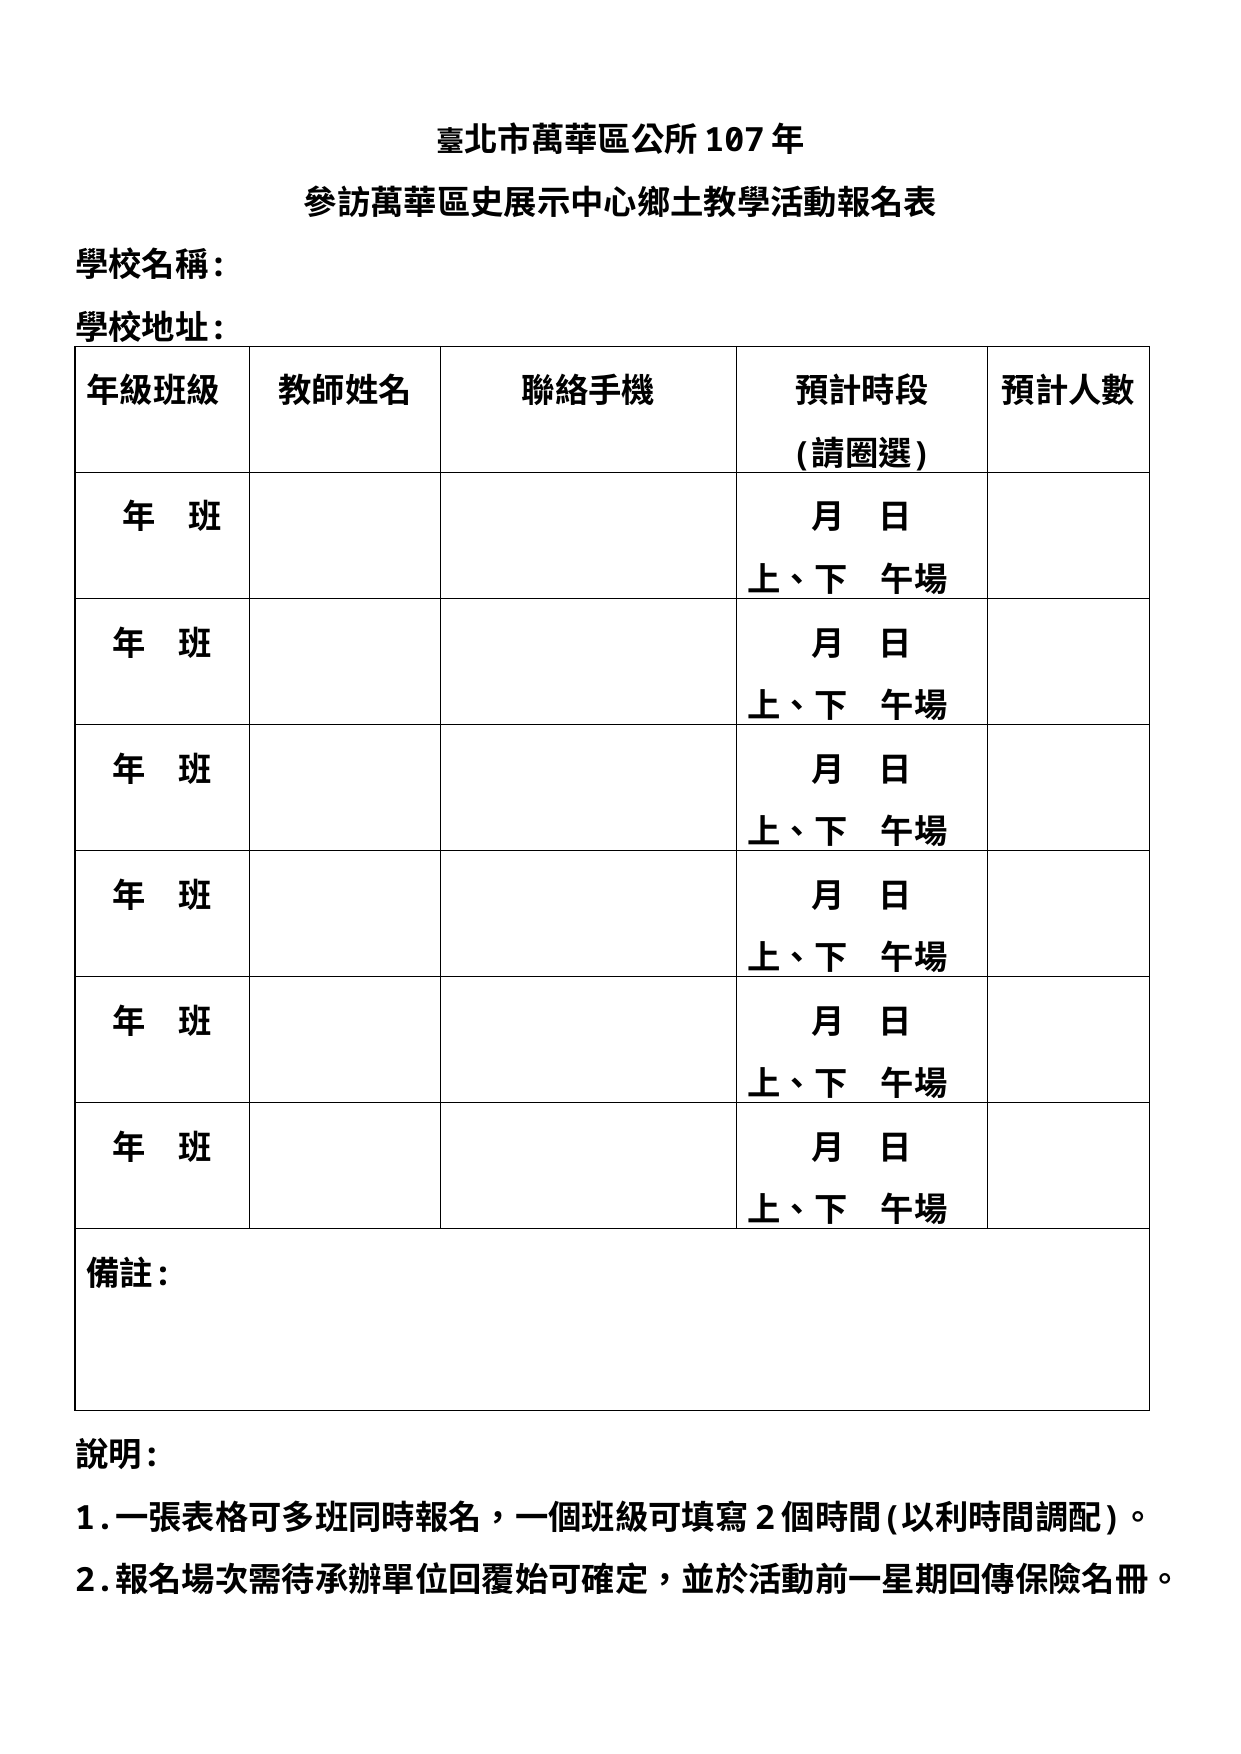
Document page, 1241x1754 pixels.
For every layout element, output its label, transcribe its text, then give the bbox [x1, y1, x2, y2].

table_cell [441, 473, 736, 598]
table_header 年級班級 [76, 347, 249, 472]
table_cell 月 日 上、下 午場 [737, 977, 987, 1102]
text 2.報名場次需待承辦單位回覆始可確定，並於活動前一星期回傳保險名冊。 [75, 1536, 1165, 1598]
table_cell 年 班 [76, 1103, 249, 1228]
table_cell 月 日 上、下 午場 [737, 1103, 987, 1228]
table_cell [988, 851, 1149, 976]
table_cell 年 班 [76, 599, 249, 724]
table_cell [250, 473, 440, 598]
table_header 預計時段 (請圈選) [737, 347, 987, 472]
table_cell [988, 599, 1149, 724]
table_cell [988, 1103, 1149, 1228]
table_cell 年 班 [76, 977, 249, 1102]
table_cell 年 班 [76, 473, 249, 598]
table_header 聯絡手機 [441, 347, 736, 472]
table_cell 年 班 [76, 725, 249, 850]
table_cell 月 日 上、下 午場 [737, 473, 987, 598]
table_cell 月 日 上、下 午場 [737, 599, 987, 724]
table_cell [988, 977, 1149, 1102]
table_cell [441, 599, 736, 724]
table_cell [988, 725, 1149, 850]
table_cell 月 日 上、下 午場 [737, 725, 987, 850]
table_cell [250, 1103, 440, 1228]
table_header 預計人數 [988, 347, 1149, 472]
text 參訪萬華區史展示中心鄉土教學活動報名表 [75, 158, 1165, 221]
text 臺北市萬華區公所107年 [75, 96, 1165, 158]
table_cell [250, 599, 440, 724]
table_cell [441, 725, 736, 850]
table_cell [441, 977, 736, 1102]
text 1.一張表格可多班同時報名，一個班級可填寫2個時間(以利時間調配)。 [75, 1473, 1165, 1536]
table_header 教師姓名 [250, 347, 440, 472]
table_cell 備註: [76, 1229, 1149, 1410]
text 說明: [75, 1411, 1165, 1473]
table_cell 月 日 上、下 午場 [737, 851, 987, 976]
text 學校名稱: [75, 221, 1165, 283]
table_cell [441, 851, 736, 976]
table_cell [250, 977, 440, 1102]
table_cell 年 班 [76, 851, 249, 976]
table_cell [250, 725, 440, 850]
text 學校地址: [75, 283, 1165, 346]
table_cell [988, 473, 1149, 598]
table_cell [441, 1103, 736, 1228]
table_cell [250, 851, 440, 976]
